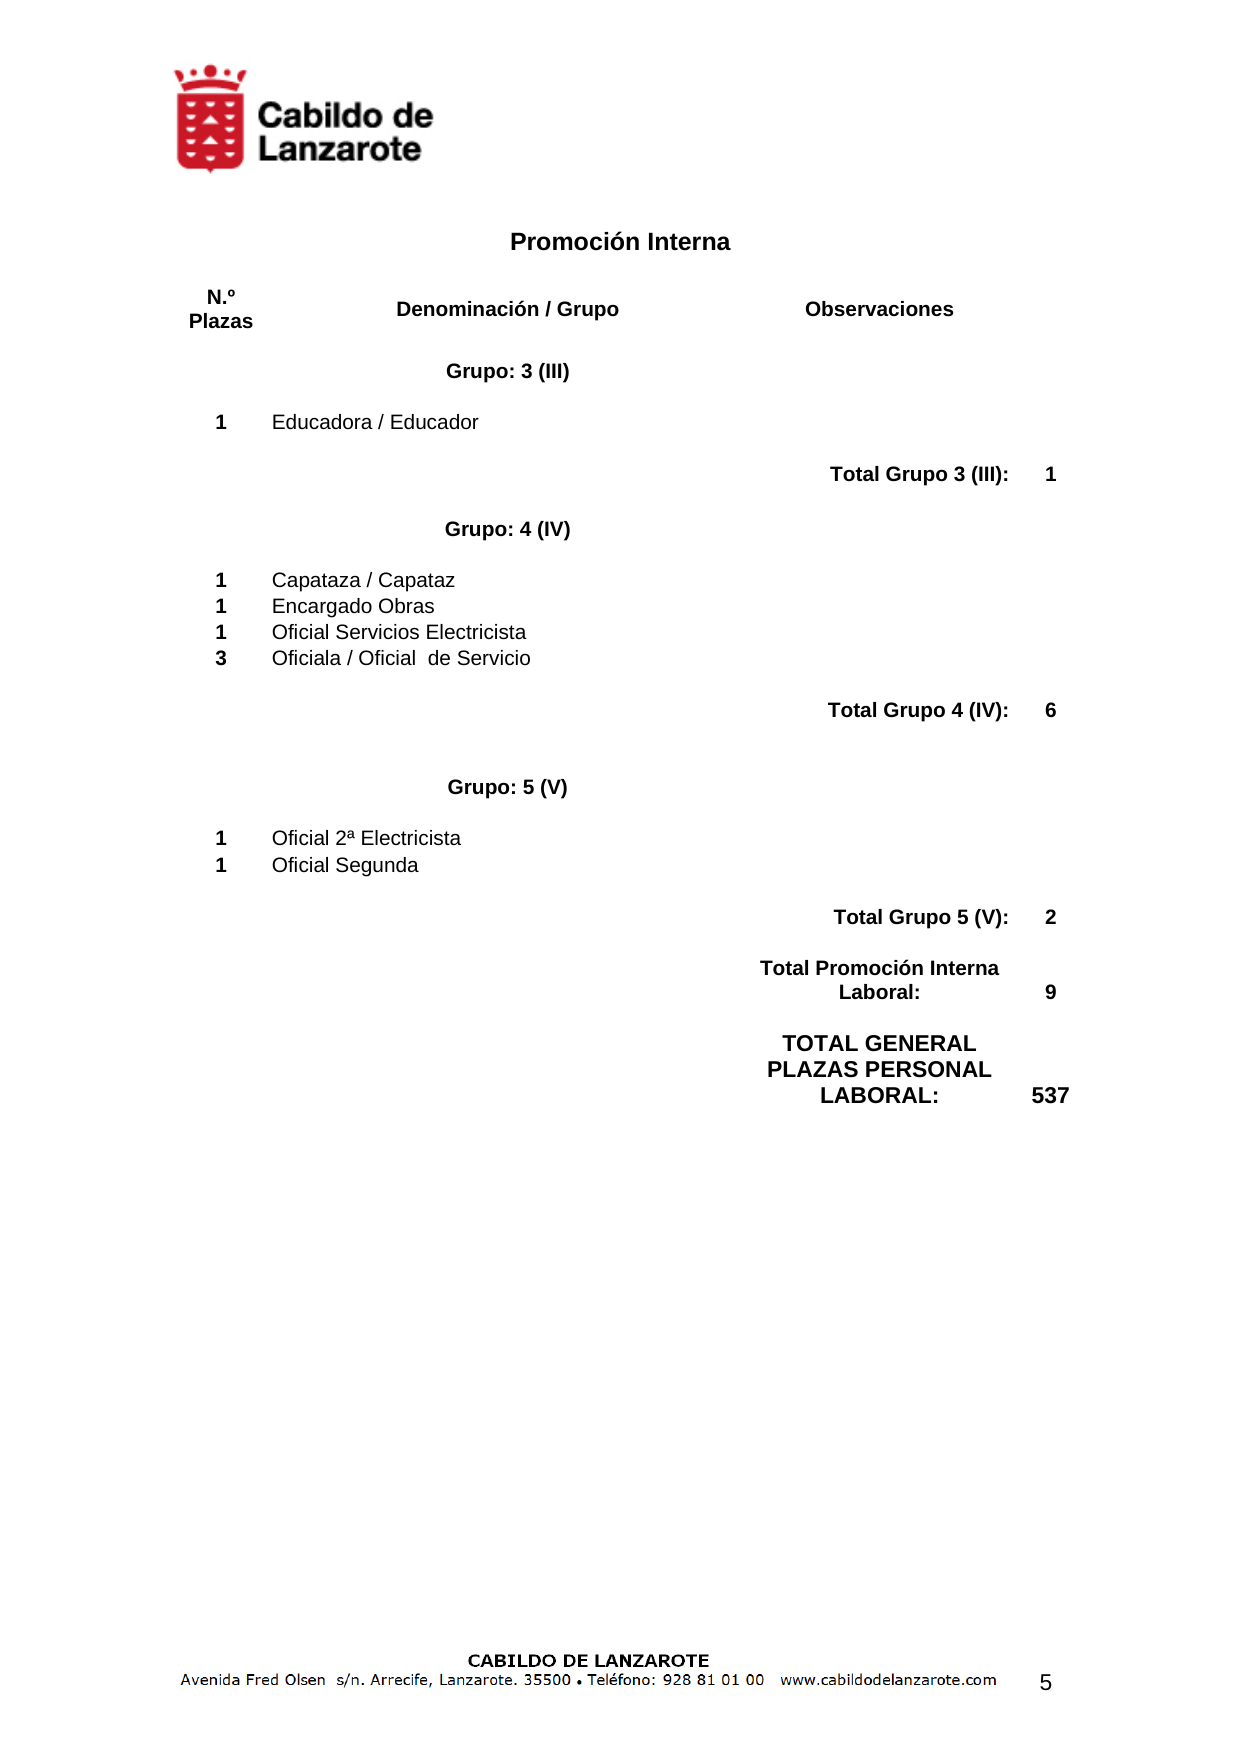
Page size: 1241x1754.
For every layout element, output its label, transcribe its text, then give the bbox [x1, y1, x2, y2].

table_cell 6 [1012, 698, 1089, 723]
table_cell [173, 488, 268, 517]
table_cell [269, 436, 747, 462]
table_cell [747, 517, 1012, 542]
table_cell [747, 436, 1012, 462]
table_cell [1012, 800, 1089, 826]
table_cell Total Grupo 3 (III): [747, 462, 1012, 488]
table_cell 1 [173, 853, 268, 879]
table_cell [747, 853, 1012, 879]
table_cell [173, 905, 268, 930]
table_cell [1012, 333, 1089, 358]
table_cell [269, 384, 747, 410]
table_cell [1012, 775, 1089, 800]
table_cell [173, 1160, 268, 1186]
table_cell [269, 905, 747, 930]
table_cell [269, 749, 747, 774]
table_cell [173, 1109, 268, 1134]
table_cell [1012, 1004, 1089, 1029]
table_cell [173, 723, 268, 749]
table_cell Encargado Obras [269, 594, 747, 619]
table_cell Total Grupo 4 (IV): [747, 698, 1012, 723]
table_cell [1012, 488, 1089, 517]
table_cell [747, 800, 1012, 826]
table_cell [747, 410, 1012, 436]
table_cell [747, 879, 1012, 904]
table_cell 2 [1012, 905, 1089, 930]
table_cell [747, 568, 1012, 594]
table_cell [173, 462, 268, 488]
table_cell [269, 488, 747, 517]
table_cell [747, 672, 1012, 697]
table_cell 1 [173, 568, 268, 594]
table_cell 537 [1012, 1030, 1089, 1109]
table_cell [1012, 853, 1089, 879]
table_cell Oficiala / Oficial de Servicio [269, 645, 747, 672]
table_cell [173, 749, 268, 774]
table_cell [747, 1160, 1012, 1186]
table_cell [173, 359, 268, 384]
table_cell 1 [173, 410, 268, 436]
table_cell [747, 1134, 1012, 1160]
table_cell [173, 1030, 268, 1109]
table_cell [269, 698, 747, 723]
table_cell 9 [1012, 956, 1089, 1004]
table_cell [173, 517, 268, 542]
table_cell [747, 749, 1012, 774]
table_cell TOTAL GENERAL PLAZAS PERSONAL LABORAL: [747, 1030, 1012, 1109]
table_cell [1012, 594, 1089, 619]
table_cell [173, 1004, 268, 1029]
table_cell [1012, 723, 1089, 749]
text Promoción Interna [148, 227, 1093, 256]
table_header Denominación / Grupo [269, 285, 747, 333]
table_cell [173, 698, 268, 723]
table_cell [173, 879, 268, 904]
table_cell [747, 775, 1012, 800]
table_cell [1012, 645, 1089, 672]
table_cell [269, 333, 747, 358]
table_cell [269, 1030, 747, 1109]
table_cell [269, 956, 747, 1004]
table_cell [269, 1186, 747, 1212]
table_cell [173, 672, 268, 697]
table_cell [173, 775, 268, 800]
picture [148, 1646, 1033, 1690]
table_cell [1012, 672, 1089, 697]
table_cell Oficial 2ª Electricista [269, 826, 747, 852]
table_cell [173, 333, 268, 358]
table_cell [1012, 749, 1089, 774]
table_cell 1 [173, 620, 268, 645]
table_cell [269, 723, 747, 749]
table_cell [173, 956, 268, 1004]
table_cell [747, 543, 1012, 568]
table_cell Total Promoción Interna Laboral: [747, 956, 1012, 1004]
table_cell [747, 333, 1012, 358]
table_cell [747, 1004, 1012, 1029]
table_cell [1012, 1186, 1089, 1212]
table_cell [747, 359, 1012, 384]
table_cell [747, 594, 1012, 619]
table_cell Educadora / Educador [269, 410, 747, 436]
table_cell [269, 543, 747, 568]
table_cell [747, 1109, 1012, 1134]
table_cell [747, 384, 1012, 410]
table_cell [1012, 543, 1089, 568]
table_cell Oficial Segunda [269, 853, 747, 879]
table_cell [1012, 1134, 1089, 1160]
table_cell [173, 1134, 268, 1160]
table_cell [1012, 568, 1089, 594]
table_header [1012, 285, 1089, 333]
table_cell [747, 930, 1012, 956]
table_header N.º Plazas [173, 285, 268, 333]
table_cell [269, 1134, 747, 1160]
table_cell 1 [173, 594, 268, 619]
table_cell [269, 1160, 747, 1186]
table_cell [269, 1109, 747, 1134]
table_cell [173, 543, 268, 568]
table_cell [1012, 384, 1089, 410]
table_cell [747, 645, 1012, 672]
table_cell [269, 800, 747, 826]
table_cell Capataza / Capataz [269, 568, 747, 594]
table_cell Grupo: 5 (V) [269, 775, 747, 800]
table_cell 1 [1012, 462, 1089, 488]
table_cell [1012, 359, 1089, 384]
table_cell [269, 672, 747, 697]
table_cell [1012, 436, 1089, 462]
table_cell [269, 1004, 747, 1029]
table_cell [173, 1186, 268, 1212]
table_cell [269, 930, 747, 956]
table_cell [1012, 930, 1089, 956]
table_cell [173, 800, 268, 826]
table_cell [747, 488, 1012, 517]
table_cell 1 [173, 826, 268, 852]
table_header Observaciones [747, 285, 1012, 333]
table_cell [1012, 410, 1089, 436]
table_cell [1012, 826, 1089, 852]
table_cell Oficial Servicios Electricista [269, 620, 747, 645]
table_cell [1012, 620, 1089, 645]
table_cell Total Grupo 5 (V): [747, 905, 1012, 930]
table_cell Grupo: 4 (IV) [269, 517, 747, 542]
table_cell [1012, 879, 1089, 904]
table_cell [1012, 1109, 1089, 1134]
table_cell [269, 462, 747, 488]
table_cell [1012, 517, 1089, 542]
table_cell [173, 384, 268, 410]
table_cell [1012, 1160, 1089, 1186]
table_cell [173, 930, 268, 956]
table_cell [747, 620, 1012, 645]
table_cell [269, 879, 747, 904]
table_cell [747, 723, 1012, 749]
table_cell 3 [173, 645, 268, 672]
picture [148, 59, 497, 174]
table_cell [173, 436, 268, 462]
table_cell [747, 1186, 1012, 1212]
table_cell Grupo: 3 (III) [269, 359, 747, 384]
table_cell [747, 826, 1012, 852]
